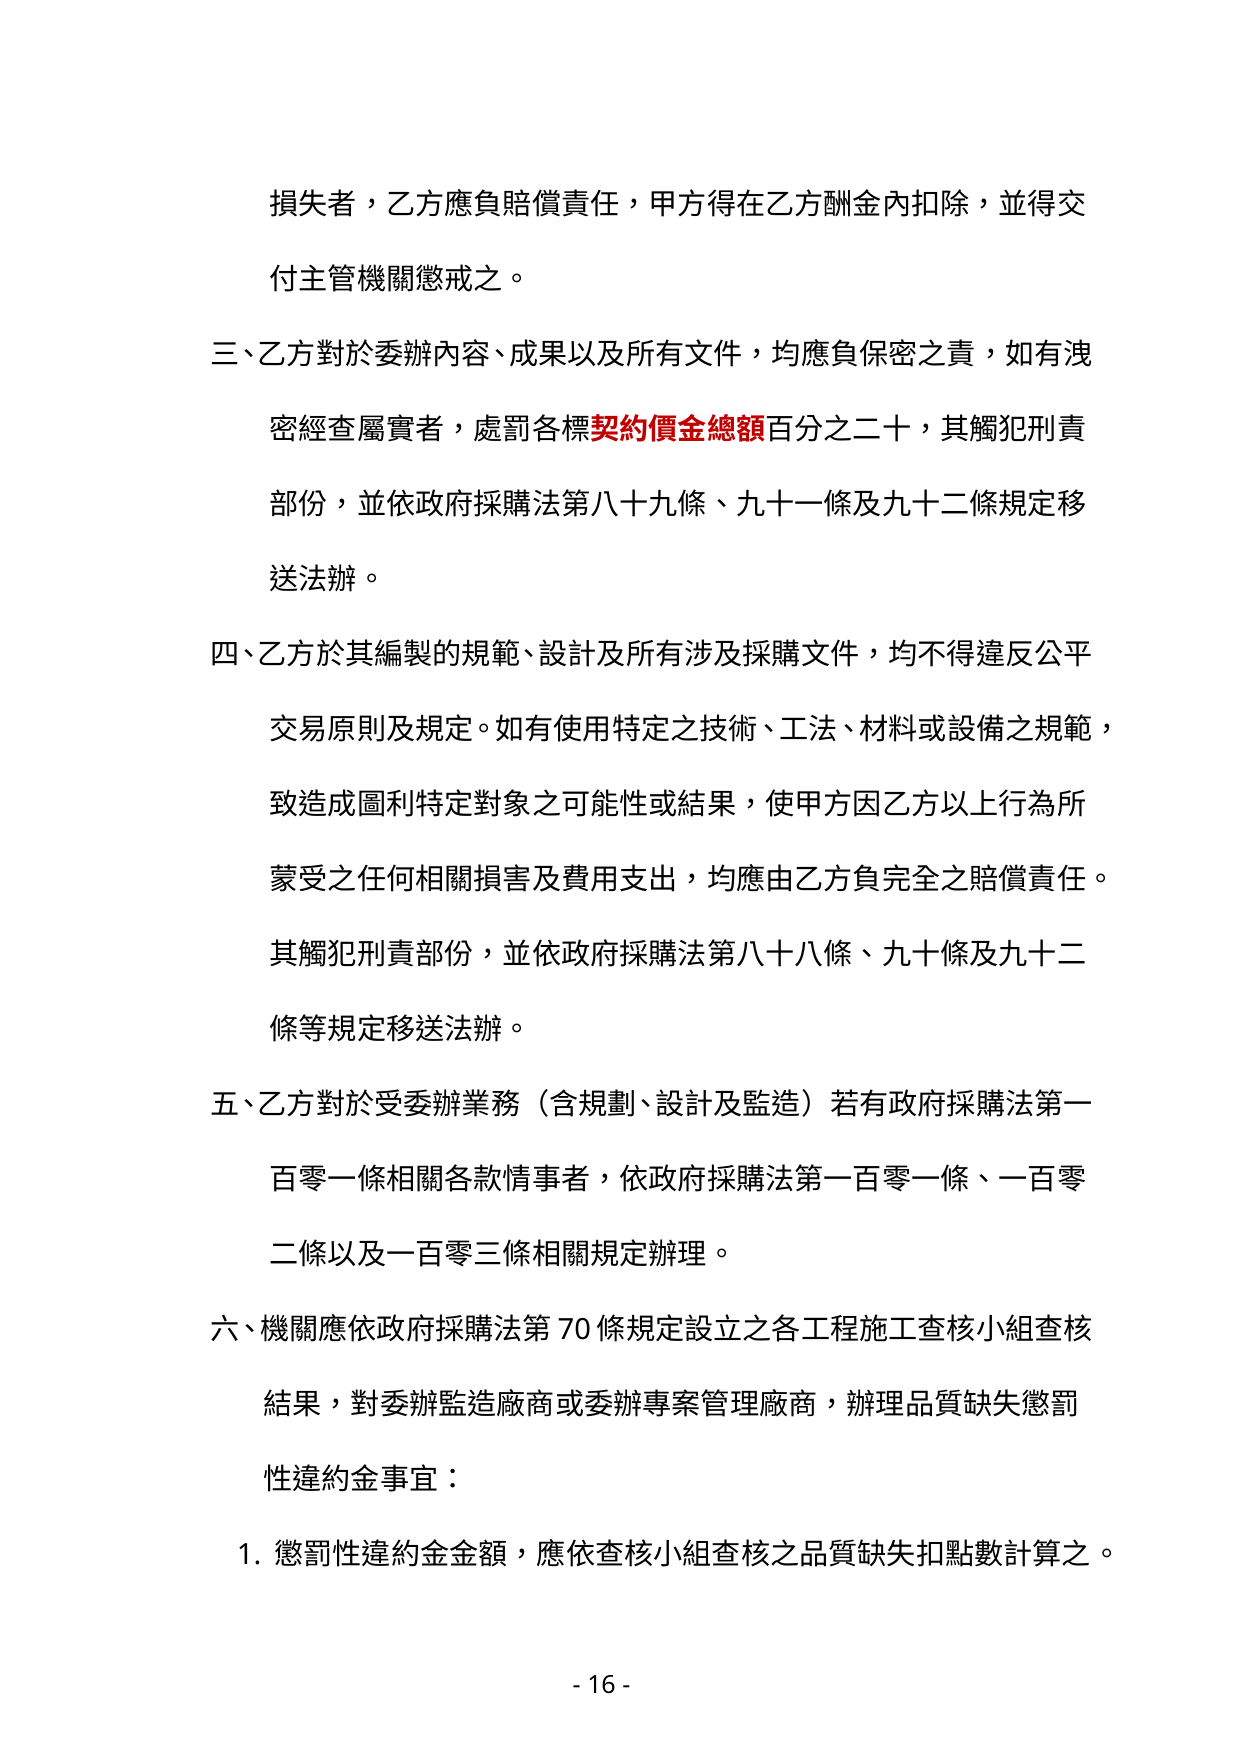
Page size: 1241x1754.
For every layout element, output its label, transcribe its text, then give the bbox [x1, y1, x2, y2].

text 三、乙方對於委辦內容、成果以及所有文件，均應負保密之責，如有洩密經查屬實者，處罰各標契約價金總額百分之二十，其觸犯刑責部份，並依政府採購法第八十九條、九十一條及九十二條規定移送法辦。 [210, 314, 1092, 614]
text 四、乙方於其編製的規範、設計及所有涉及採購文件，均不得違反公平交易原則及規定。如有使用特定之技術、工法、材料或設備之規範，致造成圖利特定對象之可能性或結果，使甲方因乙方以上行為所蒙受之任何相關損害及費用支出，均應由乙方負完全之賠償責任。其觸犯刑責部份，並依政府採購法第八十八條、九十條及九十二條等規定移送法辦。 [210, 614, 1092, 1064]
text 五、乙方對於受委辦業務（含規劃、設計及監造）若有政府採購法第一百零一條相關各款情事者，依政府採購法第一百零一條、一百零二條以及一百零三條相關規定辦理。 [210, 1064, 1092, 1289]
list 懲罰性違約金金額，應依查核小組查核之品質缺失扣點數計算之。每點扣款新台幣〔500〕元。 [237, 1514, 1092, 1589]
text 損失者，乙方應負賠償責任，甲方得在乙方酬金內扣除，並得交付主管機關懲戒之。 [210, 164, 1092, 314]
text 六、機關應依政府採購法第70條規定設立之各工程施工查核小組查核結果，對委辦監造廠商或委辦專案管理廠商，辦理品質缺失懲罰性違約金事宜： [210, 1289, 1092, 1514]
